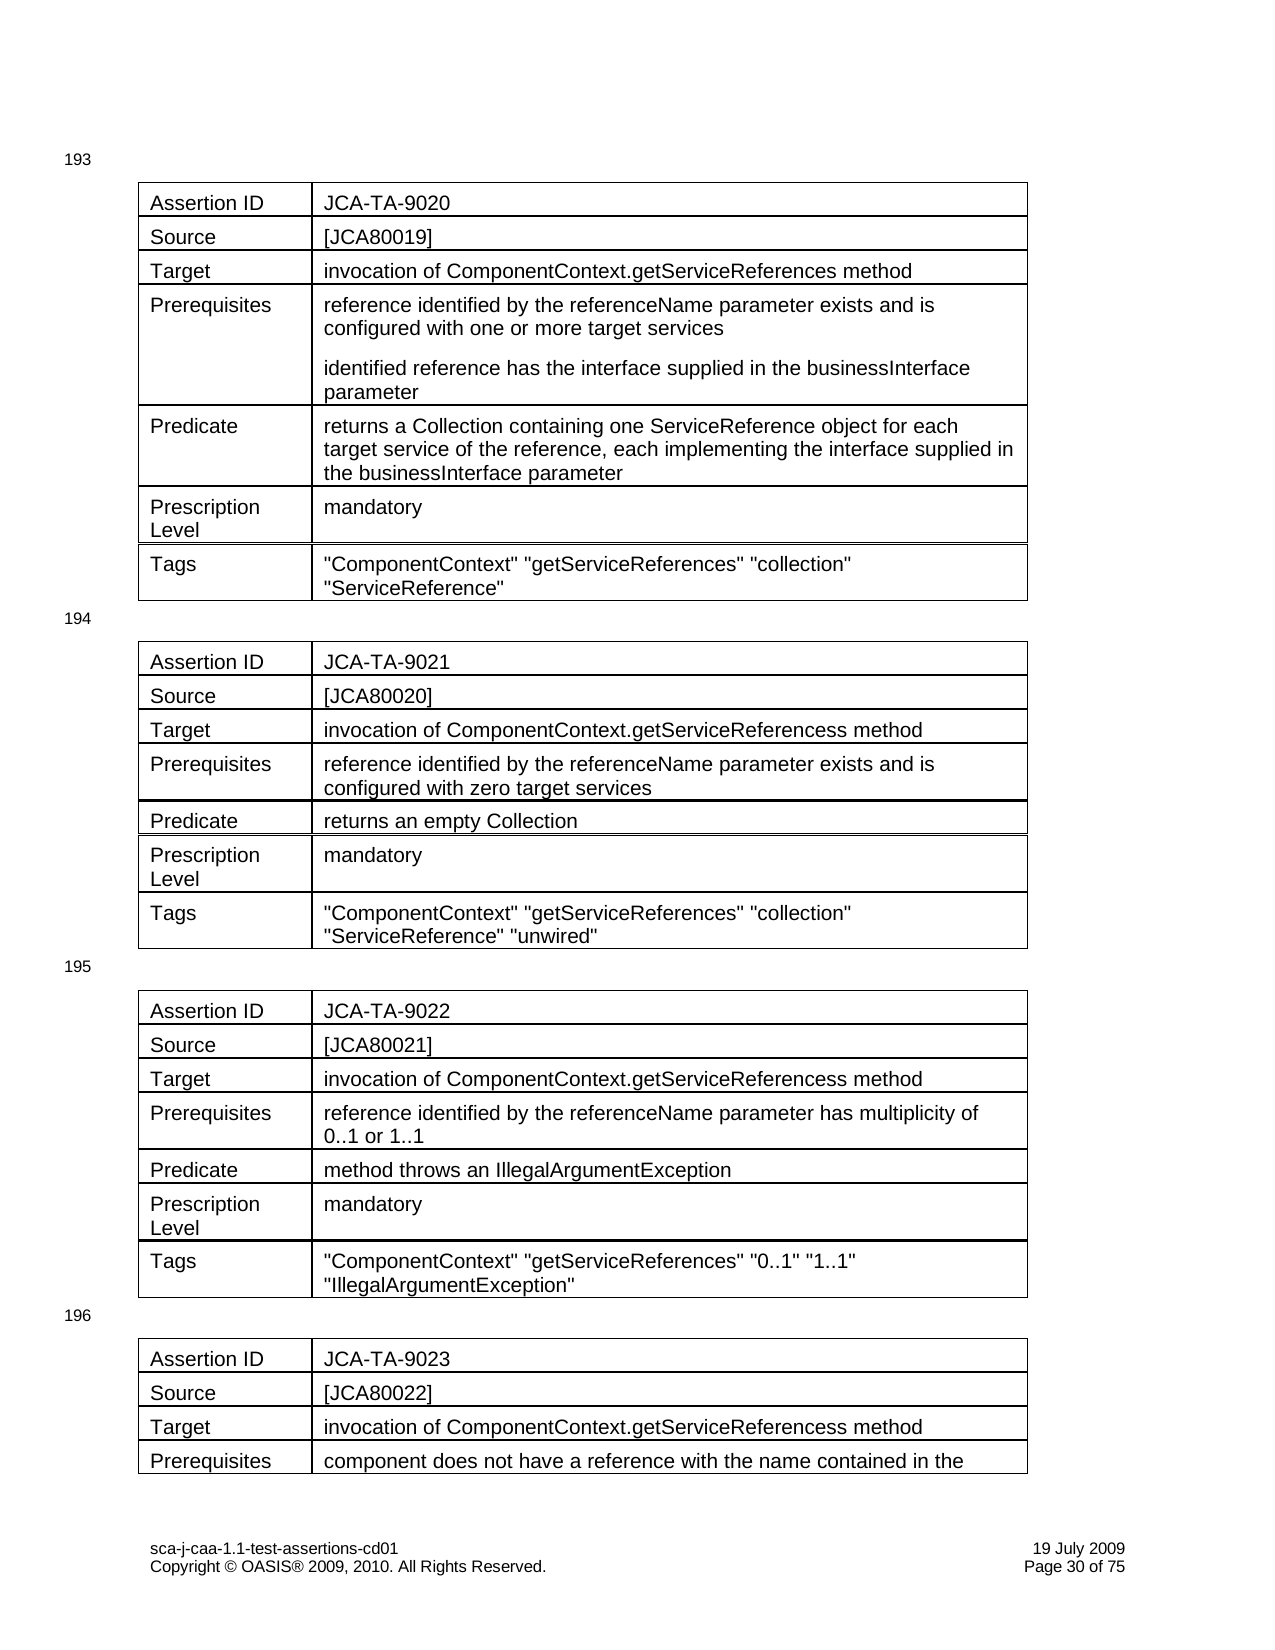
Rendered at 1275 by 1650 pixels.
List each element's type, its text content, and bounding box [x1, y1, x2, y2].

table_cell reference identified by the referenceName parameter exists and is configured with zero target services [313, 744, 1027, 799]
table_cell [JCA80019] [313, 217, 1027, 249]
table_cell [JCA80022] [313, 1373, 1027, 1405]
table_cell Predicate [139, 406, 311, 485]
table_cell "ComponentContext" "getServiceReferences" "0..1" "1..1" "IllegalArgumentException" [313, 1242, 1027, 1297]
table_cell Source [139, 1373, 311, 1405]
table_cell Tags [139, 1242, 311, 1297]
table_cell returns a Collection containing one ServiceReference object for each target service of the reference, each implementing the interface supplied in the businessInterface parameter [313, 406, 1027, 485]
table_header JCA-TA-9020 [313, 183, 1027, 215]
table_cell Source [139, 1025, 311, 1057]
table_cell Tags [139, 893, 311, 948]
table_cell "ComponentContext" "getServiceReferences" "collection" "ServiceReference" "unwired" [313, 893, 1027, 948]
table_cell mandatory [313, 1184, 1027, 1239]
table_cell Prescription Level [139, 836, 311, 891]
table_cell Target [139, 1059, 311, 1091]
table_header JCA-TA-9023 [313, 1339, 1027, 1371]
table_cell Target [139, 710, 311, 742]
table_cell invocation of ComponentContext.getServiceReferencess method [313, 1407, 1027, 1439]
table_cell Source [139, 676, 311, 708]
table_cell [JCA80021] [313, 1025, 1027, 1057]
table_cell Source [139, 217, 311, 249]
table_cell Target [139, 1407, 311, 1439]
table_cell [JCA80020] [313, 676, 1027, 708]
table_cell reference identified by the referenceName parameter has multiplicity of 0..1 or 1..1 [313, 1093, 1027, 1148]
table_cell invocation of ComponentContext.getServiceReferences method [313, 251, 1027, 283]
table_header Assertion ID [139, 991, 311, 1023]
table_cell returns an empty Collection [313, 802, 1027, 833]
table_cell reference identified by the referenceName parameter exists and is configured with one or more target services identified reference has the interface supplied in the businessInterface parameter [313, 285, 1027, 404]
table_cell Predicate [139, 802, 311, 833]
table_cell Prerequisites [139, 1093, 311, 1148]
table_cell mandatory [313, 836, 1027, 891]
table_cell mandatory [313, 487, 1027, 542]
table_cell Prescription Level [139, 487, 311, 542]
table_cell "ComponentContext" "getServiceReferences" "collection" "ServiceReference" [313, 545, 1027, 600]
table_cell Prerequisites [139, 744, 311, 799]
table_cell Prescription Level [139, 1184, 311, 1239]
table_header JCA-TA-9022 [313, 991, 1027, 1023]
table_cell Tags [139, 545, 311, 600]
table_cell Prerequisites [139, 1441, 311, 1473]
table_cell method throws an IllegalArgumentException [313, 1150, 1027, 1182]
table_header Assertion ID [139, 1339, 311, 1371]
table_header JCA-TA-9021 [313, 642, 1027, 674]
table_cell invocation of ComponentContext.getServiceReferencess method [313, 710, 1027, 742]
table_cell Predicate [139, 1150, 311, 1182]
table_cell Prerequisites [139, 285, 311, 404]
table_header Assertion ID [139, 642, 311, 674]
table_header Assertion ID [139, 183, 311, 215]
table_cell invocation of ComponentContext.getServiceReferencess method [313, 1059, 1027, 1091]
table_cell Target [139, 251, 311, 283]
table_cell component does not have a reference with the name contained in the [313, 1441, 1027, 1473]
